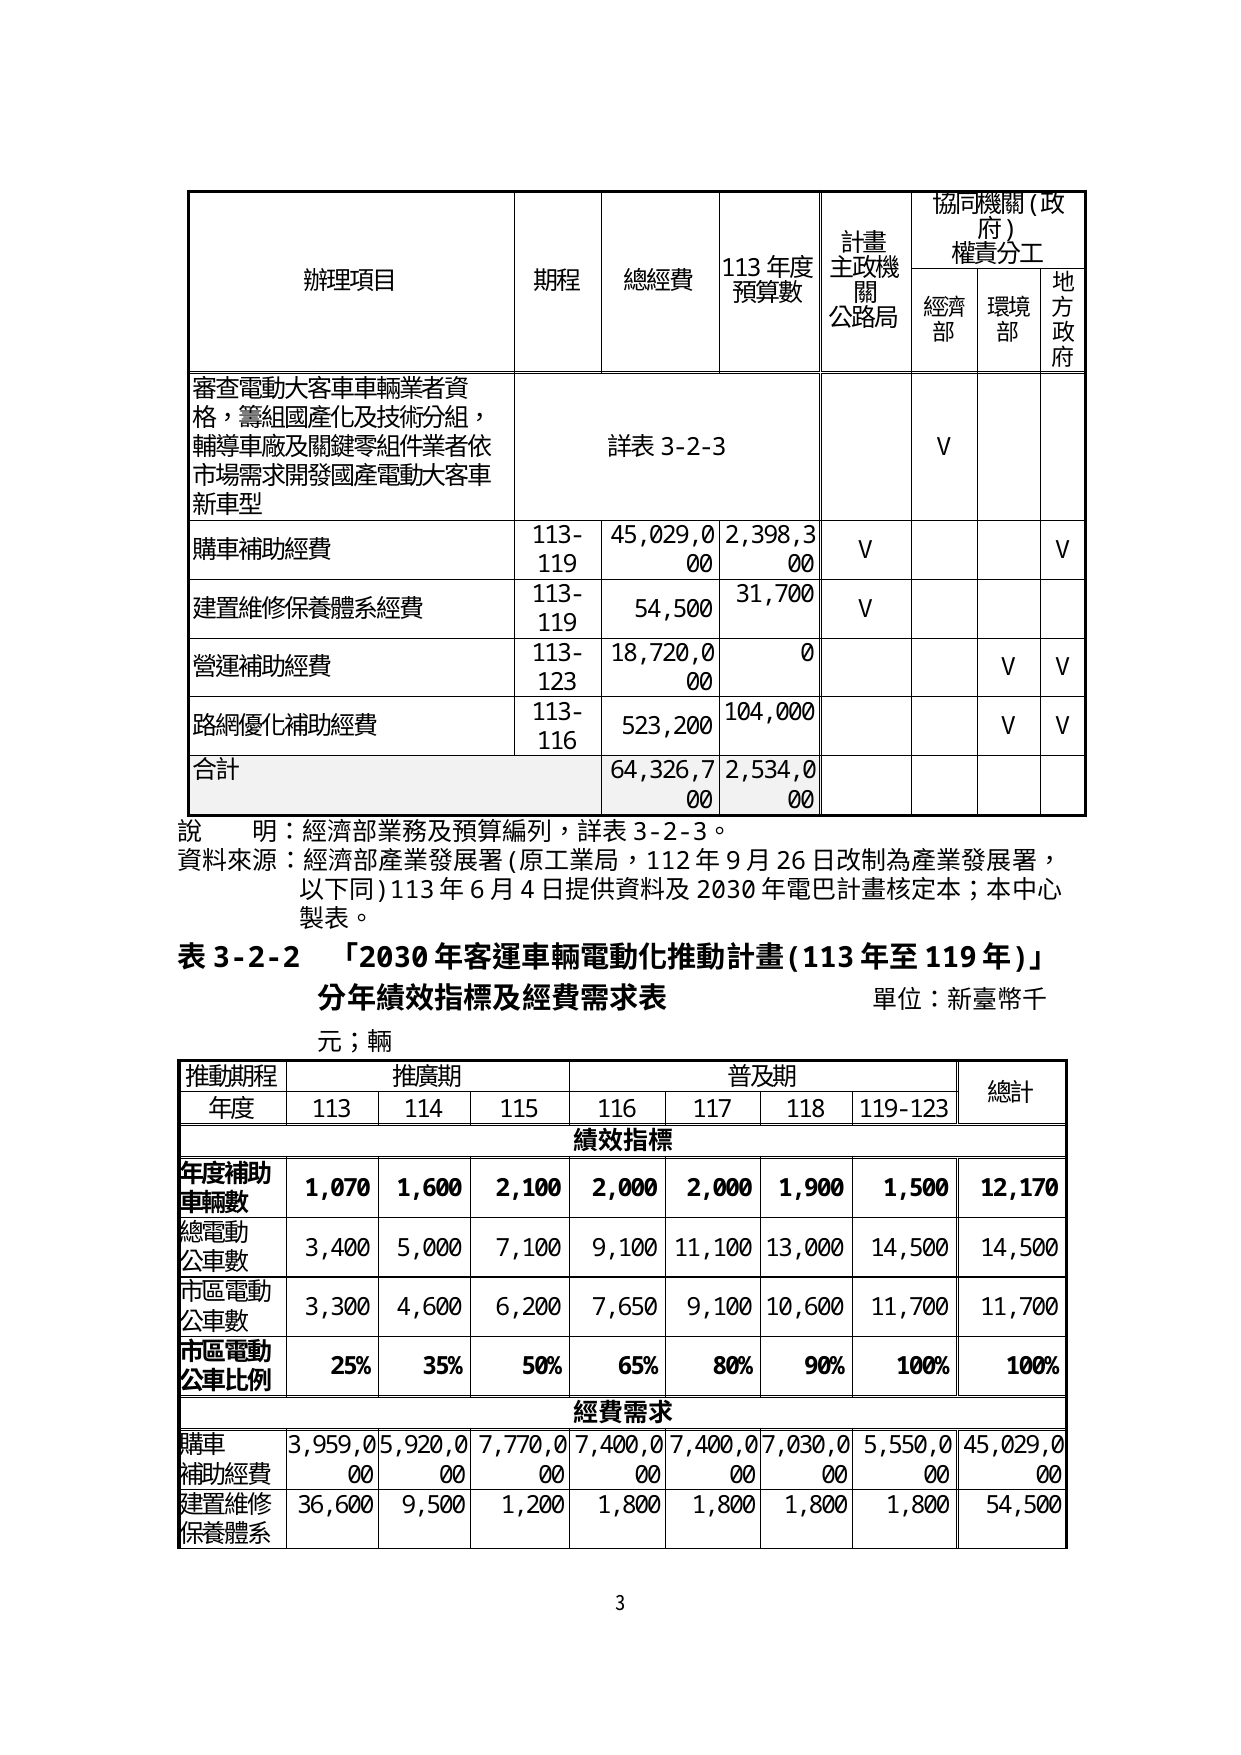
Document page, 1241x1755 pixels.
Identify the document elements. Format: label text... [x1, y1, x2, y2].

table_cell V [1041, 697, 1084, 755]
table_cell 31,700 [720, 580, 819, 637]
table_cell 建置維修保養體系 [181, 1490, 286, 1548]
table_cell 7,030,000 [761, 1431, 852, 1489]
table_cell 2,398,300 [720, 521, 819, 578]
table_cell 18,720,000 [602, 639, 719, 696]
table_cell 5,920,000 [379, 1431, 470, 1489]
table_cell 1,200 [471, 1490, 569, 1548]
table_cell 2,000 [666, 1159, 760, 1217]
table_cell 45,029,000 [602, 521, 719, 578]
table_cell V [822, 521, 911, 578]
table_cell [822, 697, 911, 755]
table_cell 1,800 [761, 1490, 852, 1548]
table_cell 1,070 [287, 1159, 378, 1217]
table_cell 523,200 [602, 697, 719, 755]
table_cell 90% [761, 1337, 852, 1395]
table_header 總經費 [602, 193, 719, 371]
table_cell 7,770,000 [471, 1431, 569, 1489]
table_cell 1,800 [666, 1490, 760, 1548]
table_cell 13,000 [761, 1218, 852, 1276]
table_cell 54,500 [602, 580, 719, 637]
table_cell 115 [471, 1092, 569, 1123]
table_cell V [978, 639, 1040, 696]
table_cell [978, 521, 1040, 578]
table_cell 年度補助 車輛數 [181, 1159, 286, 1217]
table_cell 詳表3-2-3 [515, 374, 819, 520]
table_cell 36,600 [287, 1490, 378, 1548]
table_cell [1041, 756, 1084, 814]
table_cell 1,900 [761, 1159, 852, 1217]
table_cell [822, 374, 911, 520]
table_header 總計 [959, 1062, 1065, 1123]
table_cell V [978, 697, 1040, 755]
table_cell 0 [720, 639, 819, 696]
table_cell 7,650 [570, 1278, 665, 1336]
table_cell 經濟部 [912, 269, 977, 371]
text 表3-2-2 「2030年客運車輛電動化推動計畫(113年至119年)」分年績效指標及經費需求表 單位：新臺幣千元；輛 [177, 934, 1063, 1059]
table_cell V [1041, 639, 1084, 696]
table_cell 地方 政府 [1041, 269, 1084, 371]
table_cell 2,100 [471, 1159, 569, 1217]
table_cell 14,500 [959, 1218, 1065, 1276]
table_cell 1,800 [853, 1490, 956, 1548]
table_cell 5,000 [379, 1218, 470, 1276]
table_header 計畫 主政機關 公路局 [822, 193, 911, 371]
table_cell [912, 697, 977, 755]
table_header 推動期程 [181, 1062, 286, 1091]
table_cell [912, 521, 977, 578]
table_cell 4,600 [379, 1278, 470, 1336]
table_cell [978, 580, 1040, 637]
table_cell 合計 [190, 756, 601, 814]
table_cell 64,326,700 [602, 756, 719, 814]
table_cell 3,959,000 [287, 1431, 378, 1489]
table_cell 市區電動 公車比例 [181, 1337, 286, 1395]
table_cell [912, 639, 977, 696]
table_cell 104,000 [720, 697, 819, 755]
table_cell [1041, 374, 1084, 520]
table_cell 1,800 [570, 1490, 665, 1548]
table_cell 113-119 [515, 580, 601, 637]
table_cell 環境部 [978, 269, 1040, 371]
table_cell 1,600 [379, 1159, 470, 1217]
table_cell [912, 580, 977, 637]
table_cell 118 [761, 1092, 852, 1123]
table_cell 11,700 [959, 1278, 1065, 1336]
text 資料來源：經濟部產業發展署(原工業局，112年9月26日改制為產業發展署，以下同)113年6月4日提供資料及2030年電巴計畫核定本；本中心製表。 [177, 846, 1063, 934]
table_cell 7,400,000 [666, 1431, 760, 1489]
table_cell 10,600 [761, 1278, 852, 1336]
table_cell 9,100 [570, 1218, 665, 1276]
table_cell 7,100 [471, 1218, 569, 1276]
table_cell 5,550,000 [853, 1431, 956, 1489]
table_cell 35% [379, 1337, 470, 1395]
table_cell 7,400,000 [570, 1431, 665, 1489]
table_header 期程 [515, 193, 601, 371]
table_cell 113-119 [515, 521, 601, 578]
table_header 辦理項目 [190, 193, 514, 371]
table_cell 年度 [181, 1092, 286, 1123]
table_cell 113-123 [515, 639, 601, 696]
table_cell 14,500 [853, 1218, 956, 1276]
table_cell 3,300 [287, 1278, 378, 1336]
table_cell V [1041, 521, 1084, 578]
table_cell 購車 補助經費 [181, 1431, 286, 1489]
table_cell 購車補助經費 [190, 521, 514, 578]
table_cell 12,170 [959, 1159, 1065, 1217]
table_cell 45,029,000 [959, 1431, 1065, 1489]
table_cell 114 [379, 1092, 470, 1123]
table_cell 65% [570, 1337, 665, 1395]
table_cell [912, 756, 977, 814]
table_cell 審查電動大客車車輛業者資格，籌組國產化及技術分組，輔導車廠及關鍵零組件業者依市場需求開發國產電動大客車新車型 [190, 374, 514, 520]
table_cell [978, 374, 1040, 520]
table_cell [978, 756, 1040, 814]
table_cell 100% [853, 1337, 956, 1395]
table_cell 2,534,000 [720, 756, 819, 814]
table_cell 9,100 [666, 1278, 760, 1336]
table_cell 經費需求 [181, 1398, 1065, 1427]
table_cell 117 [666, 1092, 760, 1123]
text 說 明：經濟部業務及預算編列，詳表3-2-3。 [177, 817, 1063, 846]
table_cell 113 [287, 1092, 378, 1123]
table_cell 路網優化補助經費 [190, 697, 514, 755]
table_cell 116 [570, 1092, 665, 1123]
table_cell 6,200 [471, 1278, 569, 1336]
table_cell 1,500 [853, 1159, 956, 1217]
table_cell 119-123 [853, 1092, 956, 1123]
table_cell [822, 639, 911, 696]
table_cell 80% [666, 1337, 760, 1395]
table_header 推廣期 [287, 1062, 569, 1091]
table_cell 11,100 [666, 1218, 760, 1276]
table_cell [822, 756, 911, 814]
table_cell 11,700 [853, 1278, 956, 1336]
table_cell 25% [287, 1337, 378, 1395]
table_cell 100% [959, 1337, 1065, 1395]
table_cell 113-116 [515, 697, 601, 755]
table_header 協同機關(政府) 權責分工 [912, 193, 1084, 268]
table_cell 9,500 [379, 1490, 470, 1548]
table_cell 建置維修保養體系經費 [190, 580, 514, 637]
table_cell 3,400 [287, 1218, 378, 1276]
table_cell 營運補助經費 [190, 639, 514, 696]
table_cell 市區電動 公車數 [181, 1278, 286, 1336]
table_cell 績效指標 [181, 1126, 1065, 1156]
table_cell 50% [471, 1337, 569, 1395]
table_cell 2,000 [570, 1159, 665, 1217]
table_cell 總電動 公車數 [181, 1218, 286, 1276]
table_header 普及期 [570, 1062, 956, 1091]
table_cell [1041, 580, 1084, 637]
table_cell V [822, 580, 911, 637]
table_cell V [912, 374, 977, 520]
table_header 113年度 預算數 [720, 193, 819, 371]
table_cell 54,500 [959, 1490, 1065, 1548]
